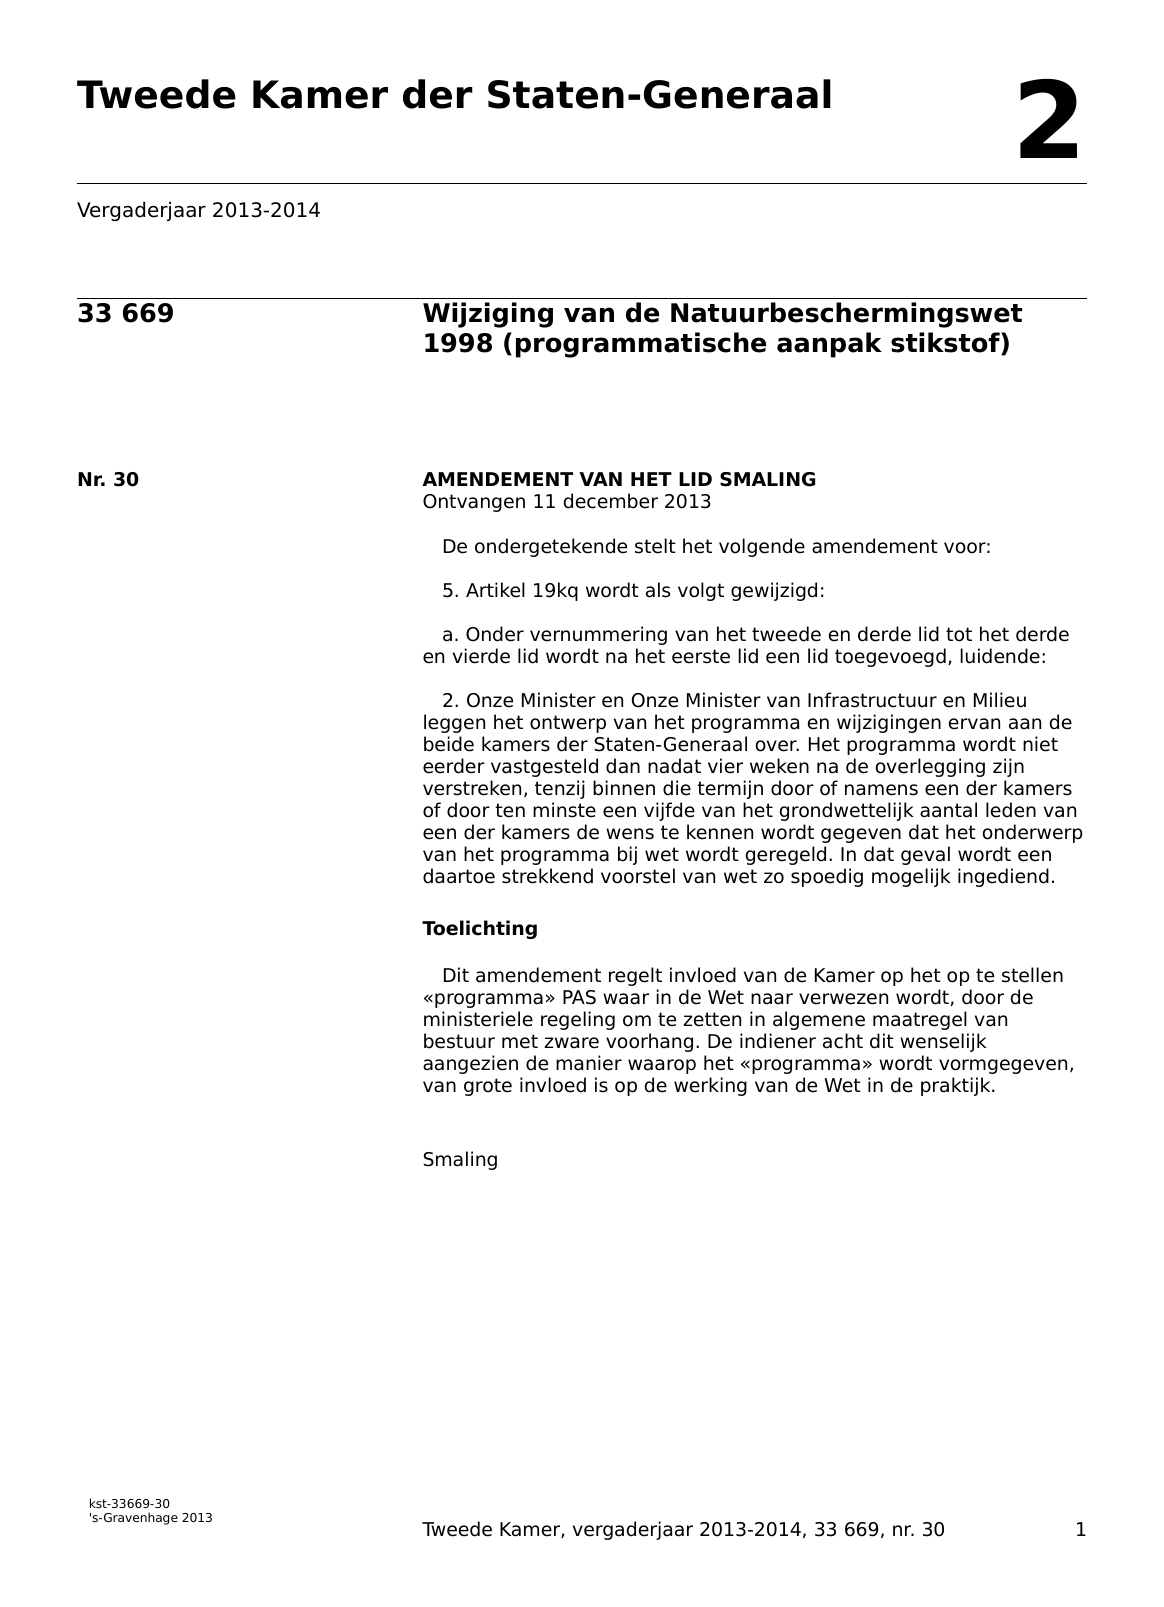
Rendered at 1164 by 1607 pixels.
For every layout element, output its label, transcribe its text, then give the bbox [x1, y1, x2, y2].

text De ondergetekende stelt het volgende amendement voor: [422, 536, 1087, 557]
subtitle Nr. 30 AMENDEMENT VAN HET LID SMALING [77, 469, 1087, 491]
subtitle Toelichting [422, 918, 1087, 940]
table_header 2 [886, 59, 1087, 183]
text Smaling [422, 1127, 1087, 1171]
text a. Onder vernummering van het tweede en derde lid tot het derde en vierde lid wordt na het eerste lid een lid toegevoegd, luidende: [422, 624, 1087, 668]
text 's-Gravenhage 2013 [88, 1511, 323, 1525]
table_header Tweede Kamer der Staten-Generaal [77, 59, 886, 183]
text Dit amendement regelt invloed van de Kamer op het op te stellen «programma» PAS waar in de Wet naar verwezen wordt, door de ministeriele regeling om te zetten in algemene maatregel van bestuur met zware voorhang. De indiener acht dit wenselijk aangezien de manier waarop het «programma» wordt vormgegeven, van grote invloed is op de werking van de Wet in de praktijk. [422, 965, 1087, 1097]
text 5. Artikel 19kq wordt als volgt gewijzigd: [422, 580, 1087, 602]
text Ontvangen 11 december 2013 [422, 491, 1087, 513]
text kst-33669-30 [88, 1497, 323, 1511]
text 2. Onze Minister en Onze Minister van Infrastructuur en Milieu leggen het ontwerp van het programma en wijzigingen ervan aan de beide kamers der Staten-Generaal over. Het programma wordt niet eerder vastgesteld dan nadat vier weken na de overlegging zijn verstreken, tenzij binnen die termijn door of namens een der kamers of door ten minste een vijfde van het grondwettelijk aantal leden van een der kamers de wens te kennen wordt gegeven dat het onderwerp van het programma bij wet wordt geregeld. In dat geval wordt een daartoe strekkend voorstel van wet zo spoedig mogelijk ingediend. [422, 690, 1087, 888]
subtitle 33 669 Wijziging van de Natuurbeschermingswet 1998 (programmatische aanpak stikstof) [77, 299, 1087, 358]
table_cell Vergaderjaar 2013-2014 [77, 184, 1087, 298]
